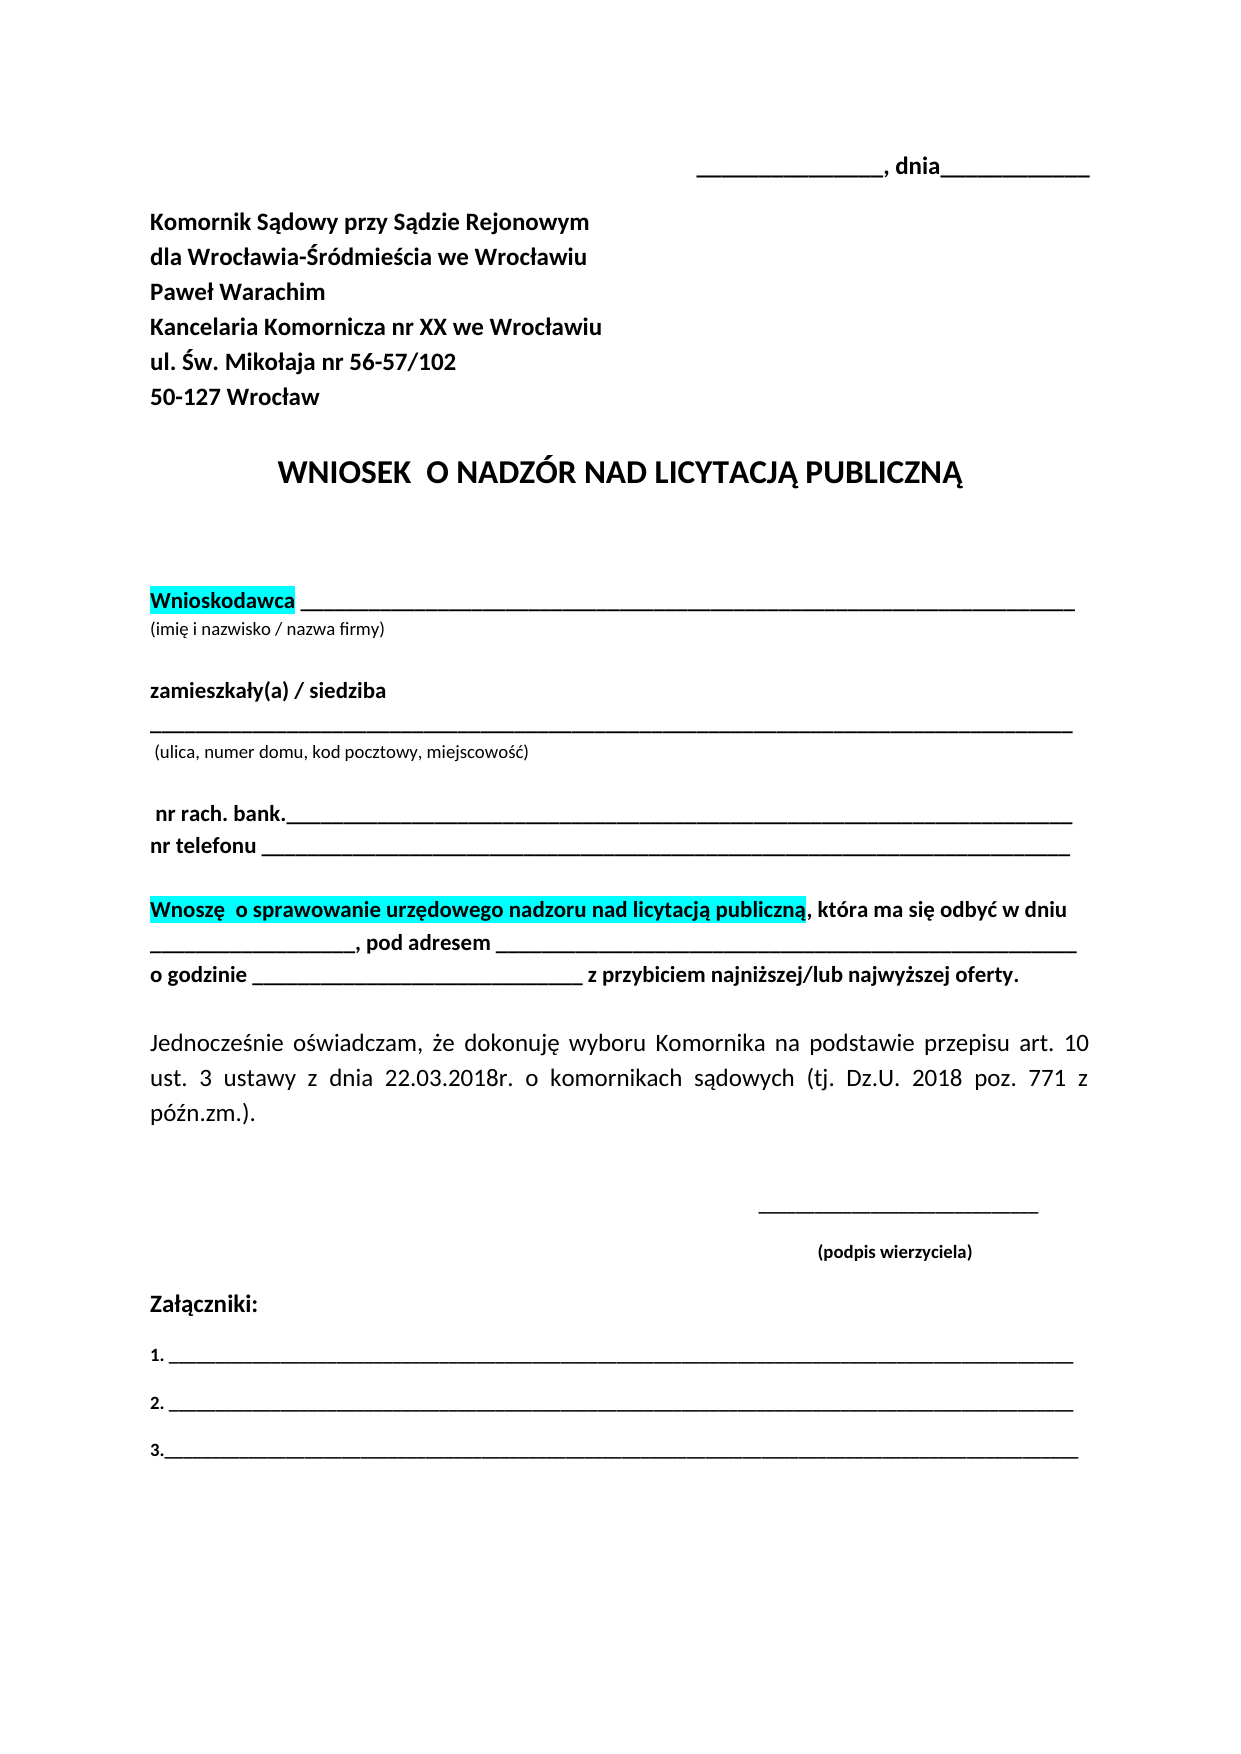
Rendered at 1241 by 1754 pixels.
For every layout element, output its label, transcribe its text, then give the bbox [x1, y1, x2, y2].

text dla Wrocławia-Śródmieścia we Wrocławiu [150, 241, 1090, 271]
text ______________________________ [150, 1193, 1090, 1216]
text 50-127 Wrocław [150, 381, 1090, 411]
text 1. _________________________________________________________________________________________________ [150, 1344, 1090, 1367]
text Jednocześnie oświadczam, że dokonuję wyboru Komornika na podstawie przepisu art. 10 ust. 3 ustawy z dnia 22.03.2018r. o komornikach sądowych (tj. Dz.U. 2018 poz. 771 z późn.zm.). [150, 1027, 1090, 1128]
text zamieszkały(a) / siedziba _________________________________________________________________________________ [150, 676, 1090, 736]
text _______________, dnia____________ [150, 150, 1090, 181]
text (ulica, numer domu, kod pocztowy, miejscowość) [150, 740, 1090, 763]
text ul. Św. Mikołaja nr 56-57/102 [150, 346, 1090, 376]
text Kancelaria Komornicza nr XX we Wrocławiu [150, 311, 1090, 341]
text Wnioskodawca ____________________________________________________________________ (imię i nazwisko / nazwa firmy) [150, 586, 1090, 640]
text Komornik Sądowy przy Sądzie Rejonowym [150, 206, 1090, 236]
text nr telefonu _______________________________________________________________________ [150, 831, 1090, 859]
text 3.__________________________________________________________________________________________________ [150, 1438, 1090, 1461]
text WNIOSEK O NADZÓR NAD LICYTACJĄ PUBLICZNĄ [150, 451, 1090, 492]
text Wnoszę o sprawowanie urzędowego nadzoru nad licytacją publiczną, która ma się odbyć w dniu __________________, pod adresem ___________________________________________________ o godzinie _____________________________ z przybiciem najniższej/lub najwyższej oferty. [150, 896, 1090, 988]
text Załączniki: [150, 1288, 1090, 1318]
text 2. _________________________________________________________________________________________________ [150, 1391, 1090, 1414]
text (podpis wierzyciela) [150, 1241, 1090, 1263]
text nr rach. bank._____________________________________________________________________ [150, 799, 1090, 827]
text Paweł Warachim [150, 276, 1090, 306]
